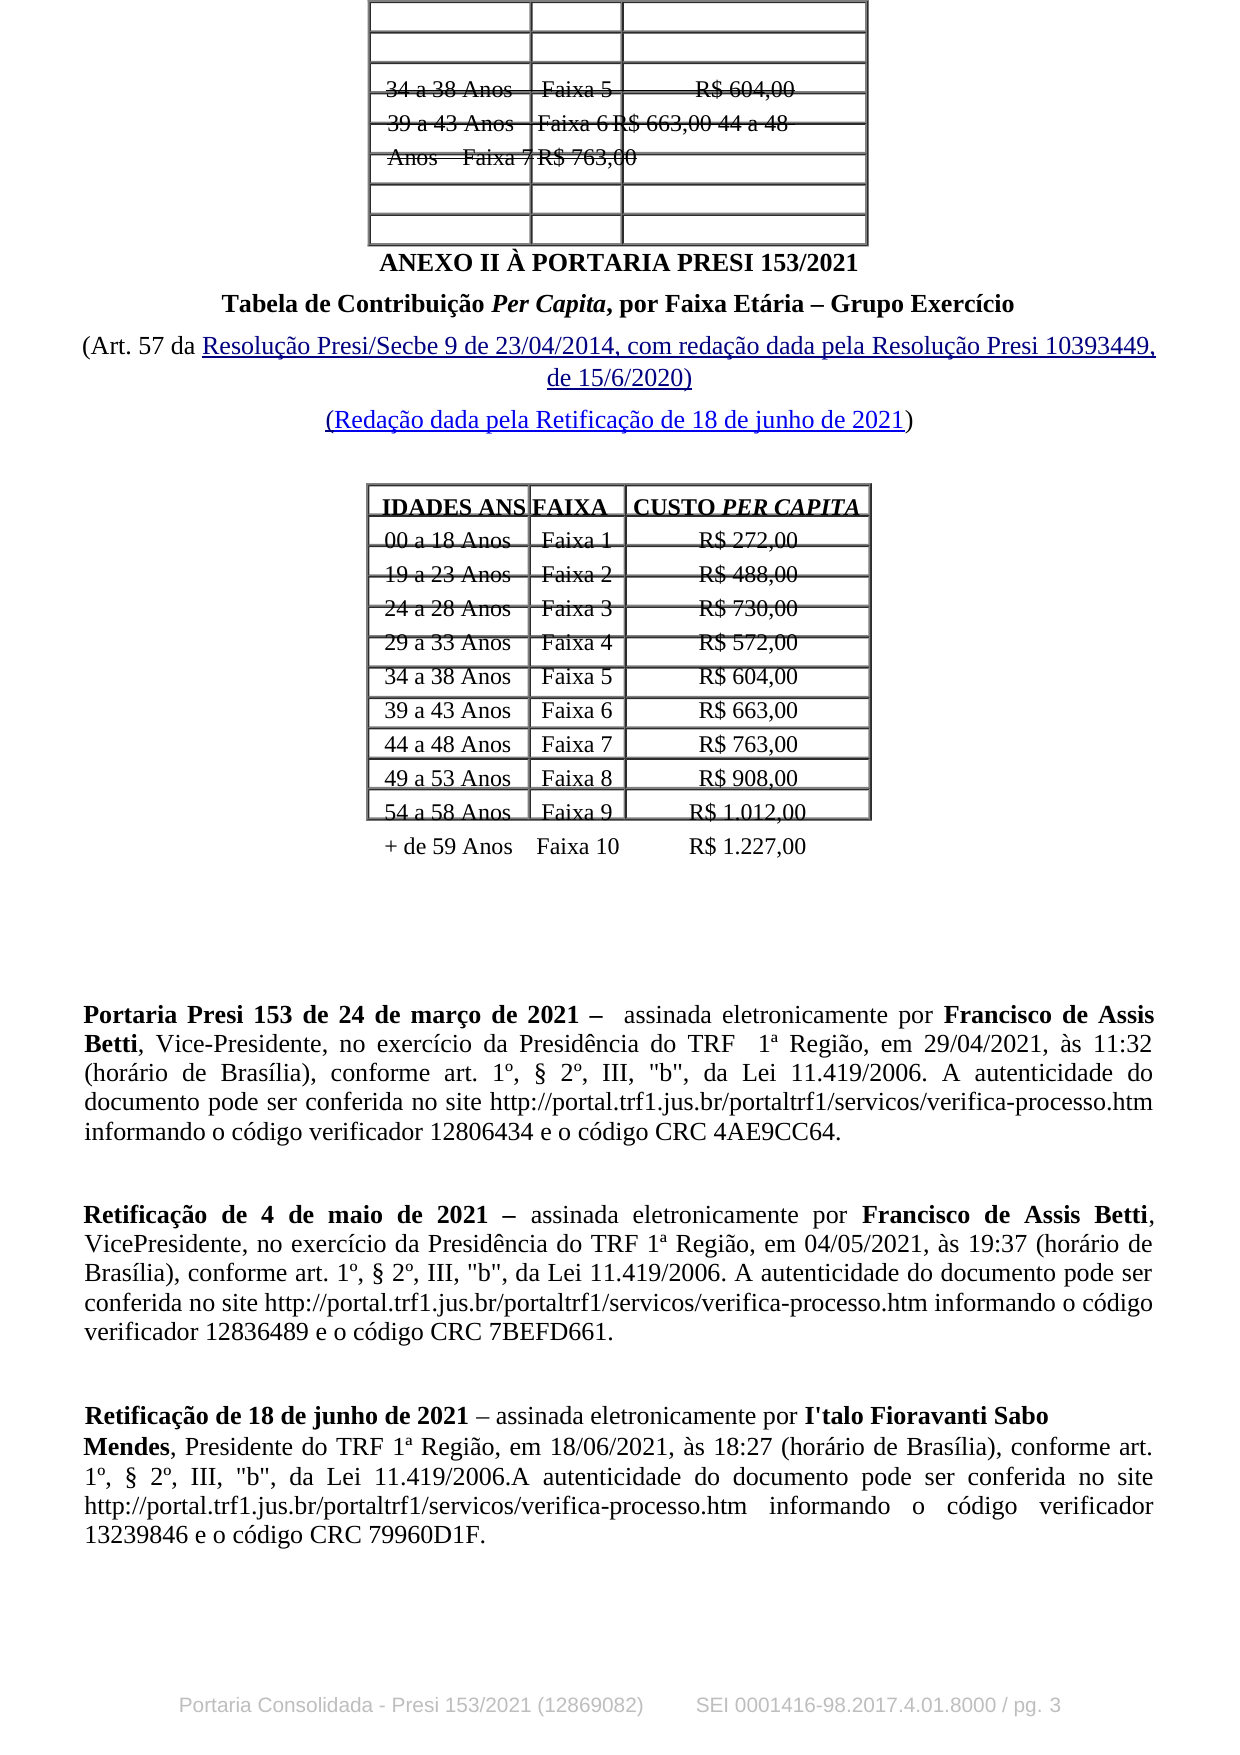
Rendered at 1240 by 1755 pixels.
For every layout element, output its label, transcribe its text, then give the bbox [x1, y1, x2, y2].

text [370, 548, 527, 554]
text [872, 492, 1166, 521]
text 24 a 28 Anos Faixa 3 R$ 730,00 [370, 608, 527, 622]
text 34 a 38 Anos Faixa 5 R$ 604,00 [72, 75, 367, 103]
text 19 a 23 Anos Faixa 2 R$ 488,00 [531, 578, 623, 588]
text 24 a 28 Anos Faixa 3 R$ 730,00 [72, 594, 366, 622]
text [72, 696, 366, 724]
text 29 a 33 Anos [370, 639, 527, 656]
text 24 a 28 Anos Faixa 3 R$ 730,00 [370, 594, 527, 604]
text R$ 908,00 [627, 764, 868, 786]
text Faixa 4 [531, 639, 623, 656]
text 39 a 43 Anos Faixa 6 R$ 663,00 44 a 48 Anos Faixa 7 R$ 763,00 [624, 125, 816, 151]
text [627, 548, 868, 554]
text R$ 604,00 [627, 669, 868, 690]
text Retificação de 18 de junho de 2021 – assinada eletronicamente por I'talo Fioravanti Sabo [84, 1400, 1166, 1430]
text 39 a 43 Anos Faixa 6 R$ 663,00 44 a 48 Anos Faixa 7 R$ 763,00 [533, 125, 620, 151]
text [72, 492, 366, 521]
text 24 a 28 Anos Faixa 3 R$ 730,00 [627, 594, 868, 604]
text Portaria Presi 153 de 24 de março de 2021 – assinada eletronicamente por Francisco de Assis Betti, Vice-Presidente, no exercício da Presidência do TRF 1ª Região, em 29/04/2021, às 11:32 (horário de Brasília), conforme art. 1º, § 2º, III, "b", da Lei 11.419/2006. A autenticidade do documento pode ser conferida no site http://portal.trf1.jus.br/portaltrf1/servicos/verifica-processo.htm informando o código verificador 12806434 e o código CRC 4AE9CC64. [83, 1000, 1155, 1146]
text 00 a 18 Anos [370, 526, 527, 543]
text [370, 628, 527, 635]
text 34 a 38 Anos Faixa 5 R$ 604,00 [533, 75, 620, 90]
text FAIXA [531, 492, 623, 513]
text 39 a 43 Anos [370, 700, 527, 724]
text R$ 272,00 [627, 526, 868, 543]
text 19 a 23 Anos Faixa 2 R$ 488,00 [72, 560, 366, 588]
text Faixa 7 [531, 730, 623, 756]
text (Art. 57 da Resolução Presi/Secbe 9 de 23/04/2014, com redação dada pela Resolução Presi 10393449, de 15/6/2020) [73, 330, 1165, 392]
text 54 a 58 Anos Faixa 9 R$ 1.012,00 [72, 798, 1166, 826]
text 24 a 28 Anos Faixa 3 R$ 730,00 [531, 608, 623, 622]
text [72, 764, 366, 792]
text [872, 696, 1166, 724]
text 24 a 28 Anos Faixa 3 R$ 730,00 [872, 594, 1166, 622]
text R$ 663,00 [627, 700, 868, 724]
text Faixa 1 [531, 526, 623, 543]
text CUSTO PER CAPITA [627, 492, 868, 513]
text 24 a 28 Anos Faixa 3 R$ 730,00 [531, 594, 623, 604]
text Retificação de 4 de maio de 2021 – assinada eletronicamente por Francisco de Assis Betti, VicePresidente, no exercício da Presidência do TRF 1ª Região, em 04/05/2021, às 19:37 (horário de Brasília), conforme art. 1º, § 2º, III, "b", da Lei 11.419/2006. A autenticidade do documento pode ser conferida no site http://portal.trf1.jus.br/portaltrf1/servicos/verifica-processo.htm informando o código verificador 12836489 e o código CRC 7BEFD661. [83, 1200, 1155, 1346]
text Tabela de Contribuição Per Capita, por Faixa Etária – Grupo Exercício [72, 288, 1164, 318]
text 34 a 38 Anos Faixa 5 R$ 604,00 [371, 75, 529, 91]
text 34 a 38 Anos Faixa 5 R$ 604,00 [533, 95, 620, 103]
text 34 a 38 Anos Faixa 5 R$ 604,00 [371, 95, 529, 103]
text 39 a 43 Anos Faixa 6 R$ 663,00 44 a 48 Anos Faixa 7 R$ 763,00 [387, 109, 529, 121]
text [872, 730, 1166, 758]
text (Redação dada pela Retificação de 18 de junho de 2021) [73, 404, 1166, 434]
text + de 59 Anos Faixa 10 R$ 1.227,00 [72, 832, 1166, 860]
text 49 a 53 Anos [370, 764, 527, 786]
text 39 a 43 Anos Faixa 6 R$ 663,00 44 a 48 Anos Faixa 7 R$ 763,00 [387, 159, 529, 170]
text [627, 517, 868, 521]
text [531, 628, 623, 635]
text 24 a 28 Anos Faixa 3 R$ 730,00 [627, 608, 868, 622]
text 19 a 23 Anos Faixa 2 R$ 488,00 [370, 560, 527, 574]
text ANEXO II À PORTARIA PRESI 153/2021 [72, 247, 1166, 277]
text [72, 730, 366, 758]
text 39 a 43 Anos Faixa 6 R$ 663,00 44 a 48 Anos Faixa 7 R$ 763,00 [624, 156, 816, 170]
text Faixa 5 [531, 669, 623, 690]
text [72, 662, 366, 690]
text R$ 572,00 [627, 639, 868, 656]
text Mendes, Presidente do TRF 1ª Região, em 18/06/2021, às 18:27 (horário de Brasília), conforme art. 1º, § 2º, III, "b", da Lei 11.419/2006.A autenticidade do documento pode ser conferida no site http://portal.trf1.jus.br/portaltrf1/servicos/verifica-processo.htm informando o código verificador 13239846 e o código CRC 79960D1F. [83, 1432, 1155, 1549]
text 34 a 38 Anos Faixa 5 R$ 604,00 [624, 95, 865, 103]
text [72, 526, 366, 554]
text R$ 763,00 [627, 730, 868, 756]
text [872, 526, 1166, 554]
text 34 a 38 Anos [370, 669, 527, 690]
text Faixa 8 [531, 764, 623, 786]
text 44 a 48 Anos [370, 730, 527, 756]
text 19 a 23 Anos Faixa 2 R$ 488,00 [872, 560, 1166, 588]
text [627, 628, 868, 635]
text [872, 628, 1166, 656]
text [72, 628, 366, 656]
text 34 a 38 Anos Faixa 5 R$ 604,00 [869, 75, 1166, 103]
text [872, 764, 1166, 792]
text 39 a 43 Anos Faixa 6 R$ 663,00 44 a 48 Anos Faixa 7 R$ 763,00 [624, 109, 816, 121]
text 34 a 38 Anos Faixa 5 R$ 604,00 [624, 75, 865, 91]
text 19 a 23 Anos Faixa 2 R$ 488,00 [531, 560, 623, 574]
text Faixa 6 [531, 700, 623, 724]
text IDADES ANS [370, 492, 527, 513]
text 39 a 43 Anos Faixa 6 R$ 663,00 44 a 48 Anos Faixa 7 R$ 763,00 [387, 125, 529, 151]
text 19 a 23 Anos Faixa 2 R$ 488,00 [627, 560, 868, 574]
text 19 a 23 Anos Faixa 2 R$ 488,00 [370, 578, 527, 588]
text 19 a 23 Anos Faixa 2 R$ 488,00 [627, 578, 868, 588]
text [872, 662, 1166, 690]
